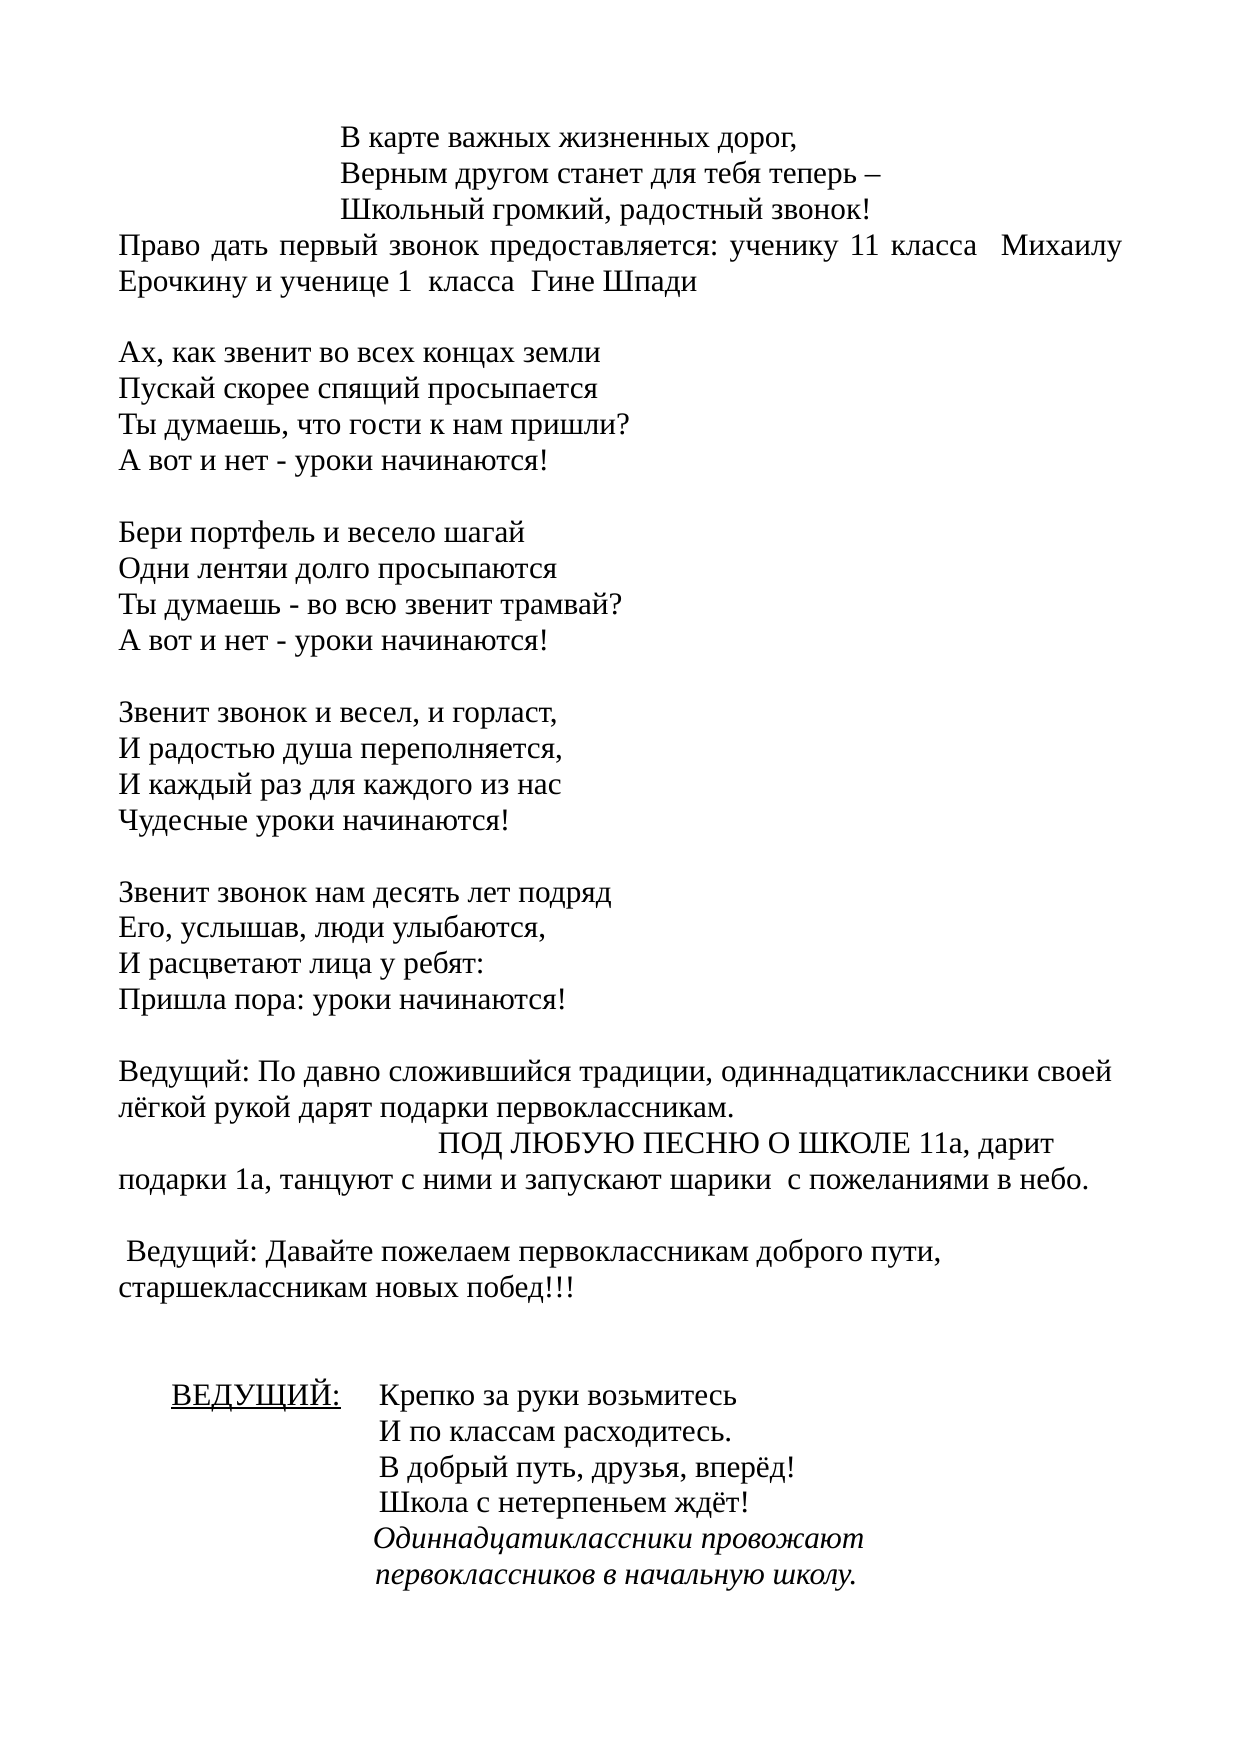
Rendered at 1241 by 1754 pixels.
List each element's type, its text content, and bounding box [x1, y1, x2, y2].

text И каждый раз для каждого из нас [118, 765, 1122, 801]
text Одни лентяи долго просыпаются [118, 549, 1122, 585]
text А вот и нет - уроки начинаются! [118, 621, 1122, 657]
text Ты думаешь, что гости к нам пришли? [118, 406, 1122, 442]
table_header ВЕДУЩИЙ: [170, 1376, 378, 1520]
text И расцветают лица у ребят: [118, 945, 1122, 981]
text Ведущий: Давайте пожелаем первоклассникам доброго пути, старшеклассникам новых побед!!! [118, 1232, 1122, 1304]
text Ах, как звенит во всех концах земли [118, 334, 1122, 370]
table_header В карте важных жизненных дорог, Верным другом станет для тебя теперь – Школьный громкий, радостный звонок! [339, 118, 1070, 226]
text Его, услышав, люди улыбаются, [118, 909, 1122, 945]
text Бери портфель и весело шагай [118, 513, 1122, 549]
table_header Крепко за руки возьмитесь И по классам расходитесь. В добрый путь, друзья, вперёд! Школа с нетерпеньем ждёт! [378, 1376, 1070, 1520]
text Пускай скорее спящий просыпается [118, 370, 1122, 406]
text Ты думаешь - во всю звенит трамвай? [118, 585, 1122, 621]
text Звенит звонок и весел, и горласт, [118, 693, 1122, 729]
text Чудесные уроки начинаются! [118, 801, 1122, 837]
text И радостью душа переполняется, [118, 729, 1122, 765]
text Пришла пора: уроки начинаются! [118, 981, 1122, 1017]
text А вот и нет - уроки начинаются! [118, 442, 1122, 477]
text Одиннадцатиклассники провожают первоклассников в начальную школу. [118, 1520, 1122, 1592]
text Звенит звонок нам десять лет подряд [118, 873, 1122, 909]
text Право дать первый звонок предоставляется: ученику 11 класса Михаилу Ерочкину и ученице 1 класса Гине Шпади [118, 226, 1122, 298]
text Ведущий: По давно сложившийся традиции, одиннадцатиклассники своей лёгкой рукой дарят подарки первоклассникам. [118, 1052, 1122, 1124]
text ПОД ЛЮБУЮ ПЕСНЮ О ШКОЛЕ 11а, дарит подарки 1а, танцуют с ними и запускают шарики с пожеланиями в небо. [118, 1124, 1122, 1196]
table_header [170, 118, 339, 226]
